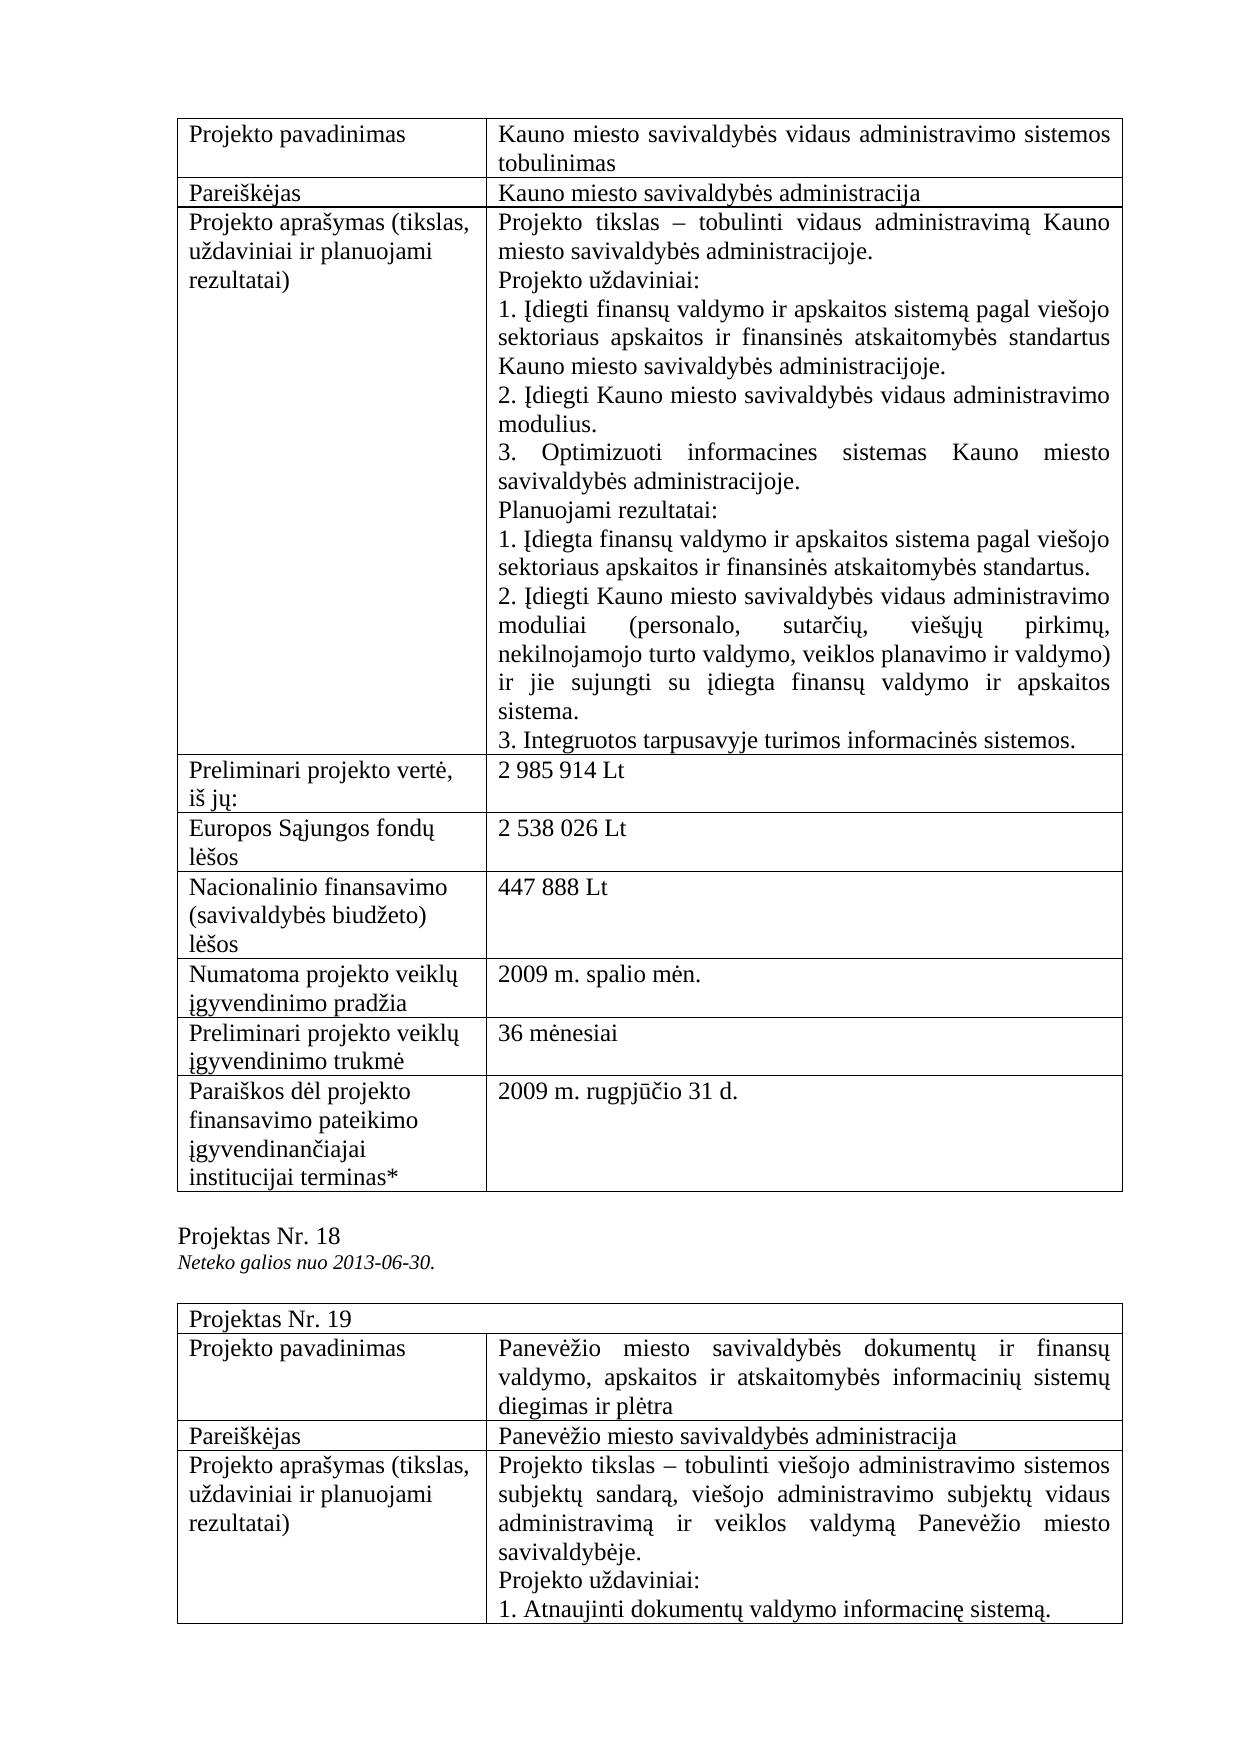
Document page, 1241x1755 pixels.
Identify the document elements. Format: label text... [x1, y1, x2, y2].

table_cell 2 538 026 Lt [487, 813, 1122, 871]
table_cell Numatoma projekto veiklų įgyvendinimo pradžia [178, 959, 486, 1017]
table_cell Kauno miesto savivaldybės vidaus administravimo sistemos tobulinimas [487, 119, 1122, 177]
table_cell Preliminari projekto vertė, iš jų: [178, 755, 486, 812]
table_cell 36 mėnesiai [487, 1018, 1122, 1075]
table_cell 447 888 Lt [487, 872, 1122, 958]
table_cell Projekto pavadinimas [178, 119, 486, 177]
table_cell Projekto tikslas – tobulinti vidaus administravimą Kauno miesto savivaldybės administracijoje. Projekto uždaviniai: 1. Įdiegti finansų valdymo ir apskaitos sistemą pagal viešojo sektoriaus apskaitos ir finansinės atskaitomybės standartus Kauno miesto savivaldybės administracijoje. 2. Įdiegti Kauno miesto savivaldybės vidaus administravimo modulius. 3. Optimizuoti informacines sistemas Kauno miesto savivaldybės administracijoje. Planuojami rezultatai: 1. Įdiegta finansų valdymo ir apskaitos sistema pagal viešojo sektoriaus apskaitos ir finansinės atskaitomybės standartus. 2. Įdiegti Kauno miesto savivaldybės vidaus administravimo moduliai (personalo, sutarčių, viešųjų pirkimų, nekilnojamojo turto valdymo, veiklos planavimo ir valdymo) ir jie sujungti su įdiegta finansų valdymo ir apskaitos sistema. 3. Integruotos tarpusavyje turimos informacinės sistemos. [487, 208, 1122, 754]
table_cell Pareiškėjas [178, 178, 486, 206]
table_cell Projekto tikslas – tobulinti viešojo administravimo sistemos subjektų sandarą, viešojo administravimo subjektų vidaus administravimą ir veiklos valdymą Panevėžio miesto savivaldybėje. Projekto uždaviniai: 1. Atnaujinti dokumentų valdymo informacinę sistemą. [487, 1451, 1122, 1623]
table_cell Projekto aprašymas (tikslas, uždaviniai ir planuojami rezultatai) [178, 208, 486, 754]
table_cell Projekto pavadinimas [178, 1334, 486, 1420]
table_cell Preliminari projekto veiklų įgyvendinimo trukmė [178, 1018, 486, 1075]
table_cell Projekto aprašymas (tikslas, uždaviniai ir planuojami rezultatai) [178, 1451, 486, 1623]
table_cell Paraiškos dėl projekto finansavimo pateikimo įgyvendinančiajai institucijai terminas* [178, 1076, 486, 1191]
table_cell 2009 m. spalio mėn. [487, 959, 1122, 1017]
text Projektas Nr. 18 [177, 1221, 1122, 1250]
table_cell Panevėžio miesto savivaldybės administracija [487, 1421, 1122, 1449]
table_cell Panevėžio miesto savivaldybės dokumentų ir finansų valdymo, apskaitos ir atskaitomybės informacinių sistemų diegimas ir plėtra [487, 1334, 1122, 1420]
text Neteko galios nuo 2013-06-30. [177, 1250, 1122, 1274]
table_cell Nacionalinio finansavimo (savivaldybės biudžeto) lėšos [178, 872, 486, 958]
table_cell 2009 m. rugpjūčio 31 d. [487, 1076, 1122, 1191]
table_header Projektas Nr. 19 [178, 1304, 1122, 1332]
table_cell Europos Sąjungos fondų lėšos [178, 813, 486, 871]
table_cell 2 985 914 Lt [487, 755, 1122, 812]
table_cell Kauno miesto savivaldybės administracija [487, 178, 1122, 206]
table_cell Pareiškėjas [178, 1421, 486, 1449]
